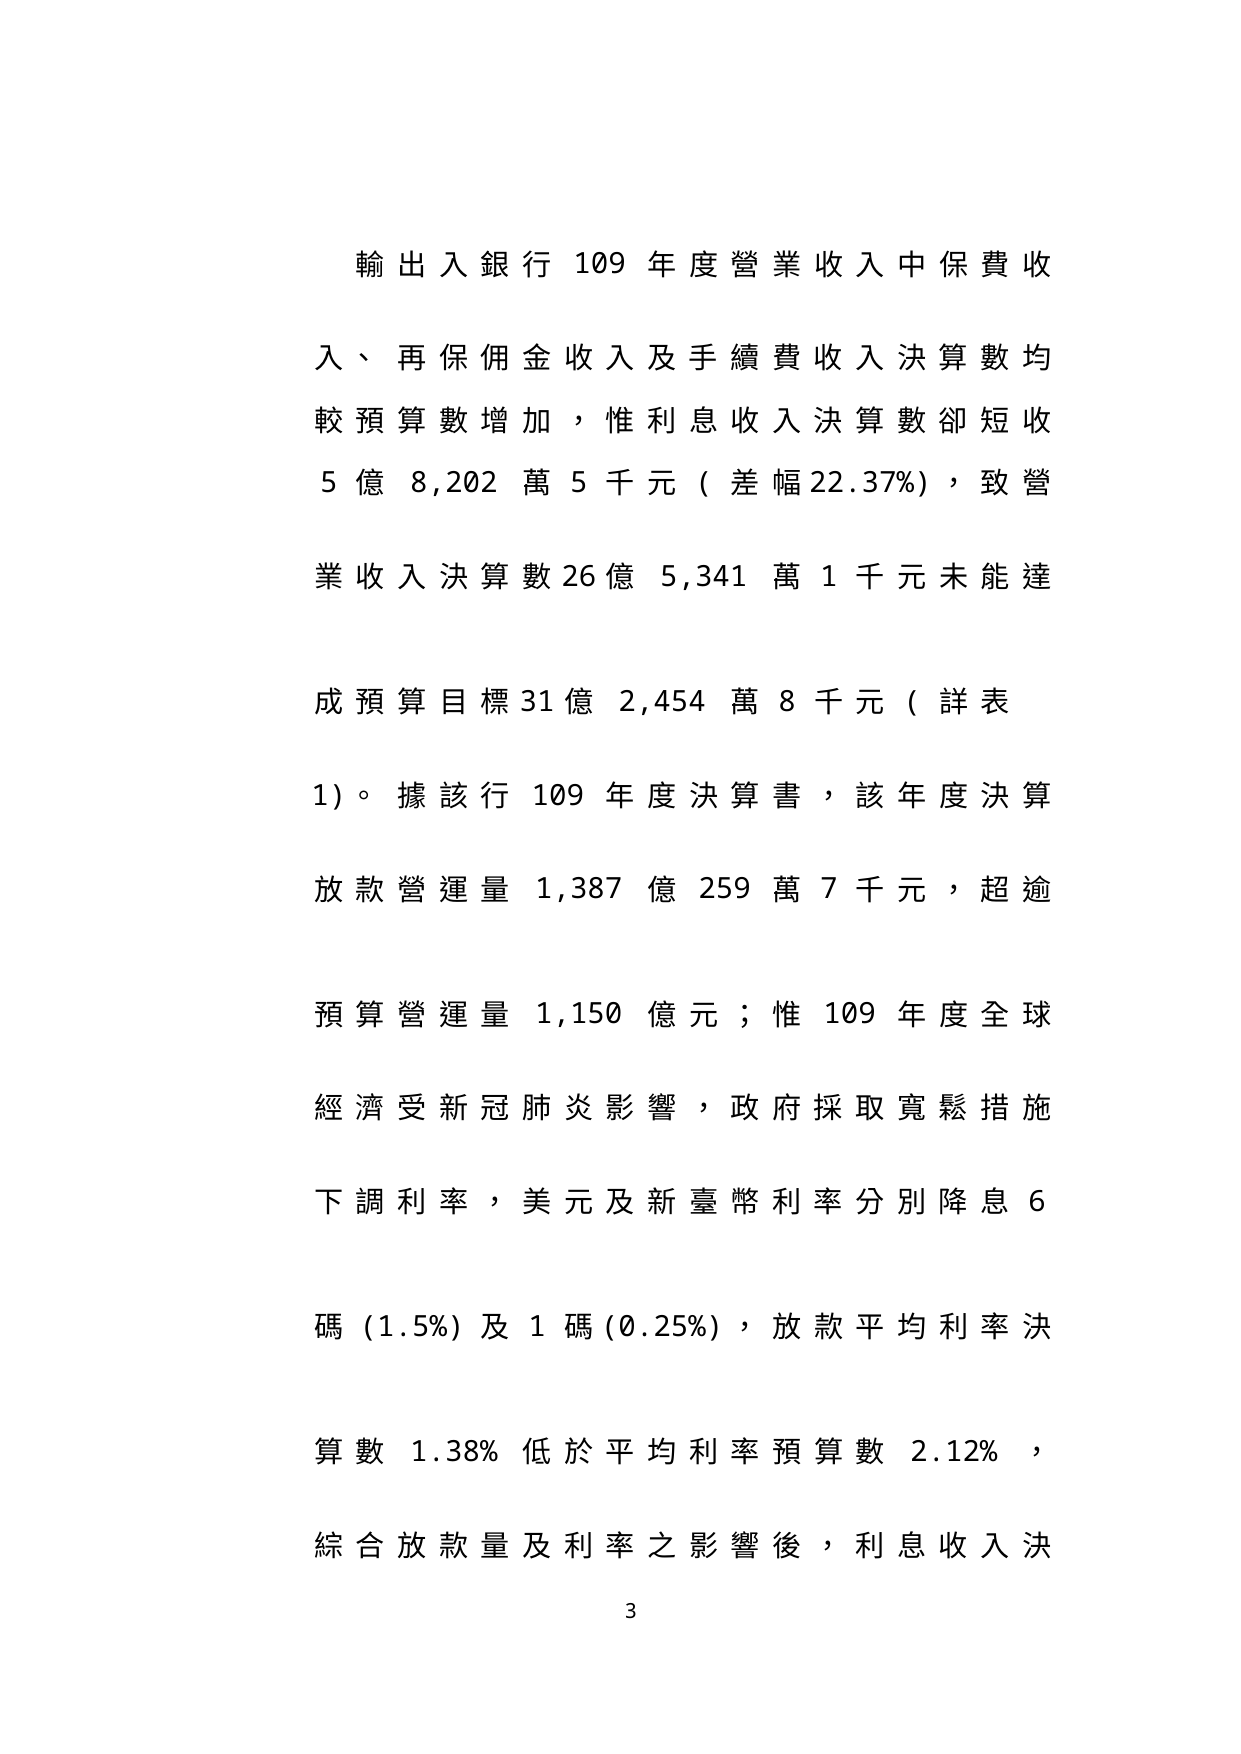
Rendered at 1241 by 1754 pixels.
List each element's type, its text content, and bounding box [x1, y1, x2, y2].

text 輸出入銀行109年度營業收入中保費收入、再保佣金收入及手續費收入決算數均較預算數增加，惟利息收入決算數卻短收5億8,202萬5千元(差幅22.37%)，致營業收入決算數26億5,341萬1千元未能達成預算目標31億2,454萬8千元(詳表1)。據該行109年度決算書，該年度決算放款營運量1,387億259萬7千元，超逾預算營運量1,150億元；惟109年度全球經濟受新冠肺炎影響，政府採取寬鬆措施下調利率，美元及新臺幣利率分別降息6碼(1.5%)及1碼(0.25%)，放款平均利率決算數1.38%低於平均利率預算數2.12%，綜合放款量及利率之影響後，利息收入決 [271, 189, 1058, 1564]
